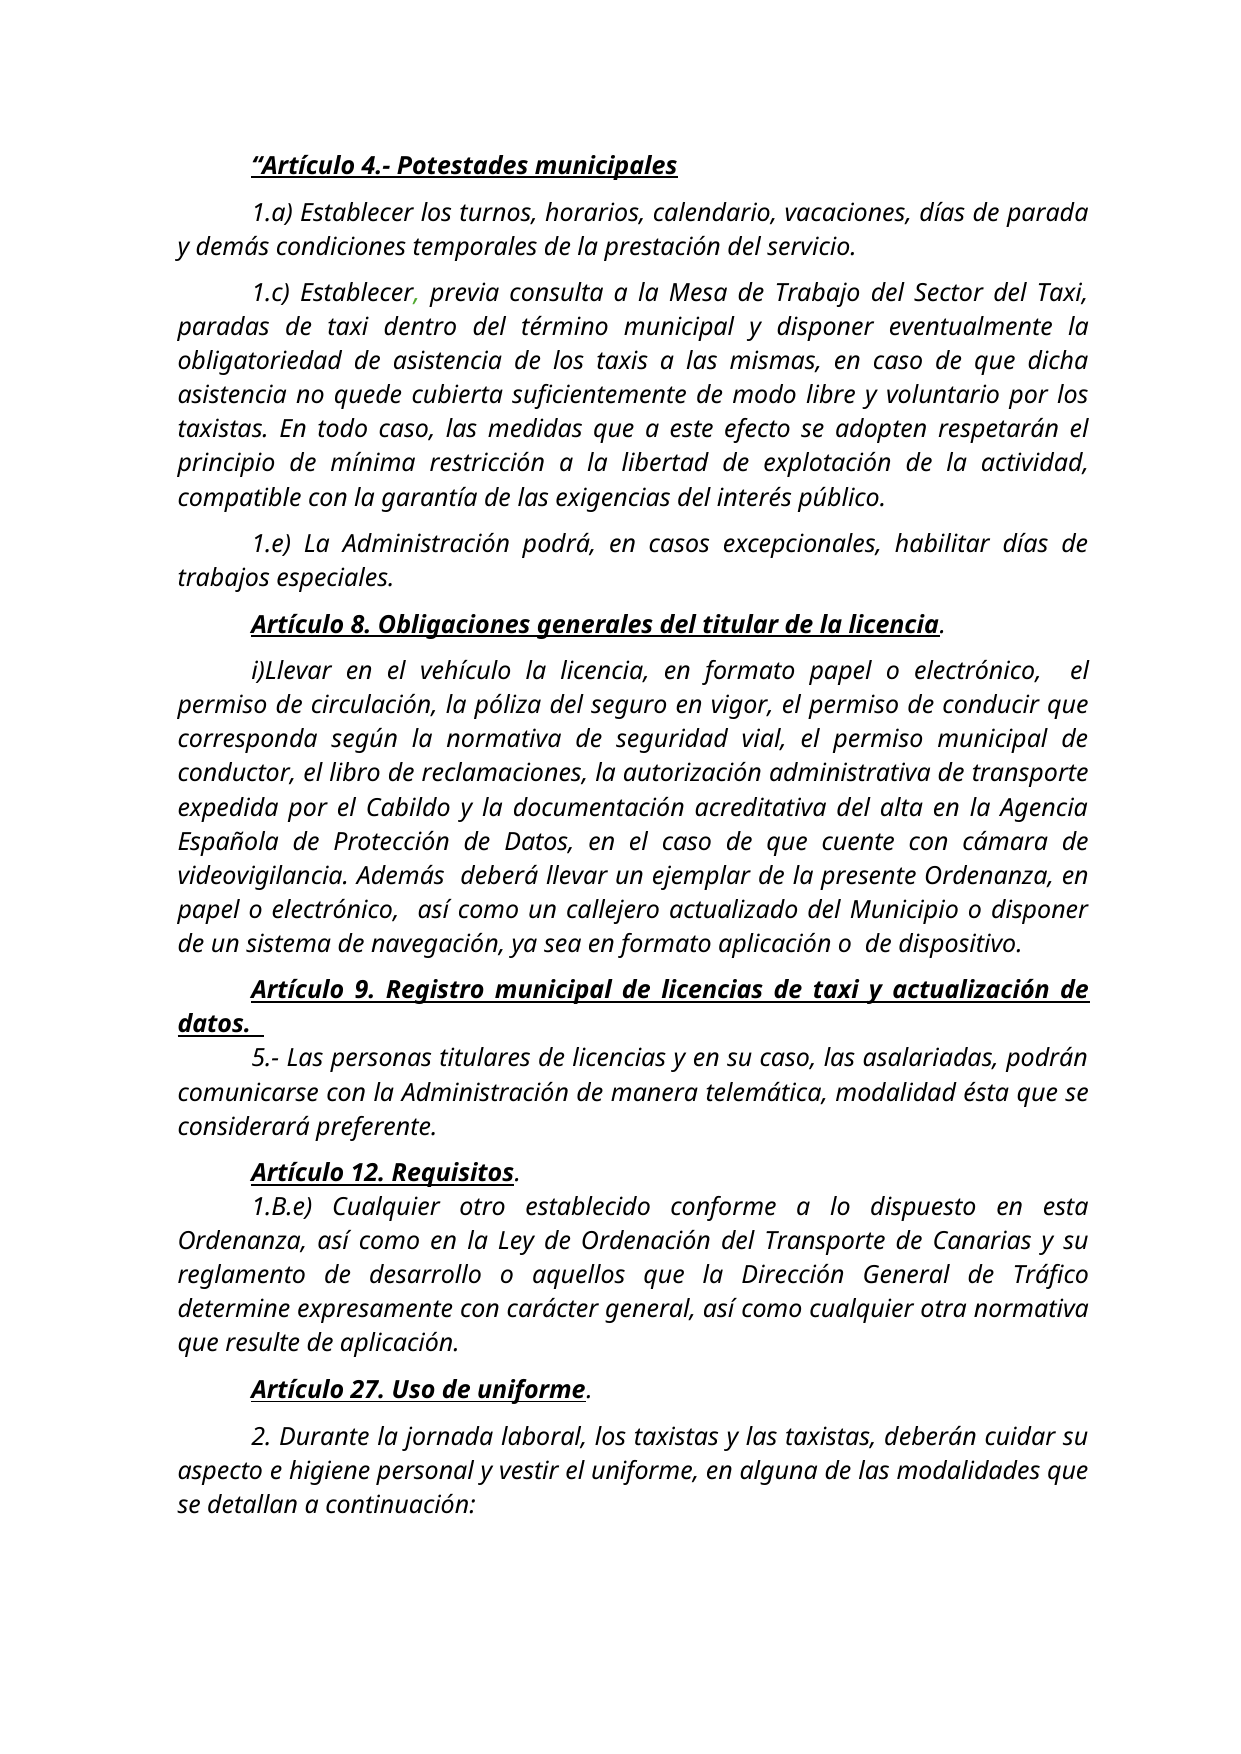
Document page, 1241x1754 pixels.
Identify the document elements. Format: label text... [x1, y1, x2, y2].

text 5.- Las personas titulares de licencias y en su caso, las asalariadas, podrán comunicarse con la Administración de manera telemática, modalidad ésta que se considerará preferente. [177, 1040, 1093, 1142]
text 2. Durante la jornada laboral, los taxistas y las taxistas, deberán cuidar su aspecto e higiene personal y vestir el uniforme, en alguna de las modalidades que se detallan a continuación: [177, 1418, 1093, 1520]
text Artículo 8. Obligaciones generales del titular de la licencia. [177, 606, 1093, 640]
text Artículo 12. Requisitos. [177, 1155, 1093, 1189]
text Artículo 27. Uso de uniforme. [177, 1372, 1093, 1406]
text 1.a) Establecer los turnos, horarios, calendario, vacaciones, días de parada y demás condiciones temporales de la prestación del servicio. [177, 194, 1093, 262]
text 1.e) La Administración podrá, en casos excepcionales, habilitar días de trabajos especiales. [177, 526, 1093, 594]
text Artículo 9. Registro municipal de licencias de taxi y actualización de datos. [177, 972, 1093, 1040]
text “Artículo 4.- Potestades municipales [177, 148, 1093, 182]
text i)Llevar en el vehículo la licencia, en formato papel o electrónico, el permiso de circulación, la póliza del seguro en vigor, el permiso de conducir que corresponda según la normativa de seguridad vial, el permiso municipal de conductor, el libro de reclamaciones, la autorización administrativa de transporte expedida por el Cabildo y la documentación acreditativa del alta en la Agencia Española de Protección de Datos, en el caso de que cuente con cámara de videovigilancia. Además deberá llevar un ejemplar de la presente Ordenanza, en papel o electrónico, así como un callejero actualizado del Municipio o disponer de un sistema de navegación, ya sea en formato aplicación o de dispositivo. [177, 653, 1093, 959]
text 1.c) Establecer, previa consulta a la Mesa de Trabajo del Sector del Taxi, paradas de taxi dentro del término municipal y disponer eventualmente la obligatoriedad de asistencia de los taxis a las mismas, en caso de que dicha asistencia no quede cubierta suficientemente de modo libre y voluntario por los taxistas. En todo caso, las medidas que a este efecto se adopten respetarán el principio de mínima restricción a la libertad de explotación de la actividad, compatible con la garantía de las exigencias del interés público. [177, 275, 1093, 513]
text 1.B.e) Cualquier otro establecido conforme a lo dispuesto en esta Ordenanza, así como en la Ley de Ordenación del Transporte de Canarias y su reglamento de desarrollo o aquellos que la Dirección General de Tráfico determine expresamente con carácter general, así como cualquier otra normativa que resulte de aplicación. [177, 1189, 1093, 1359]
